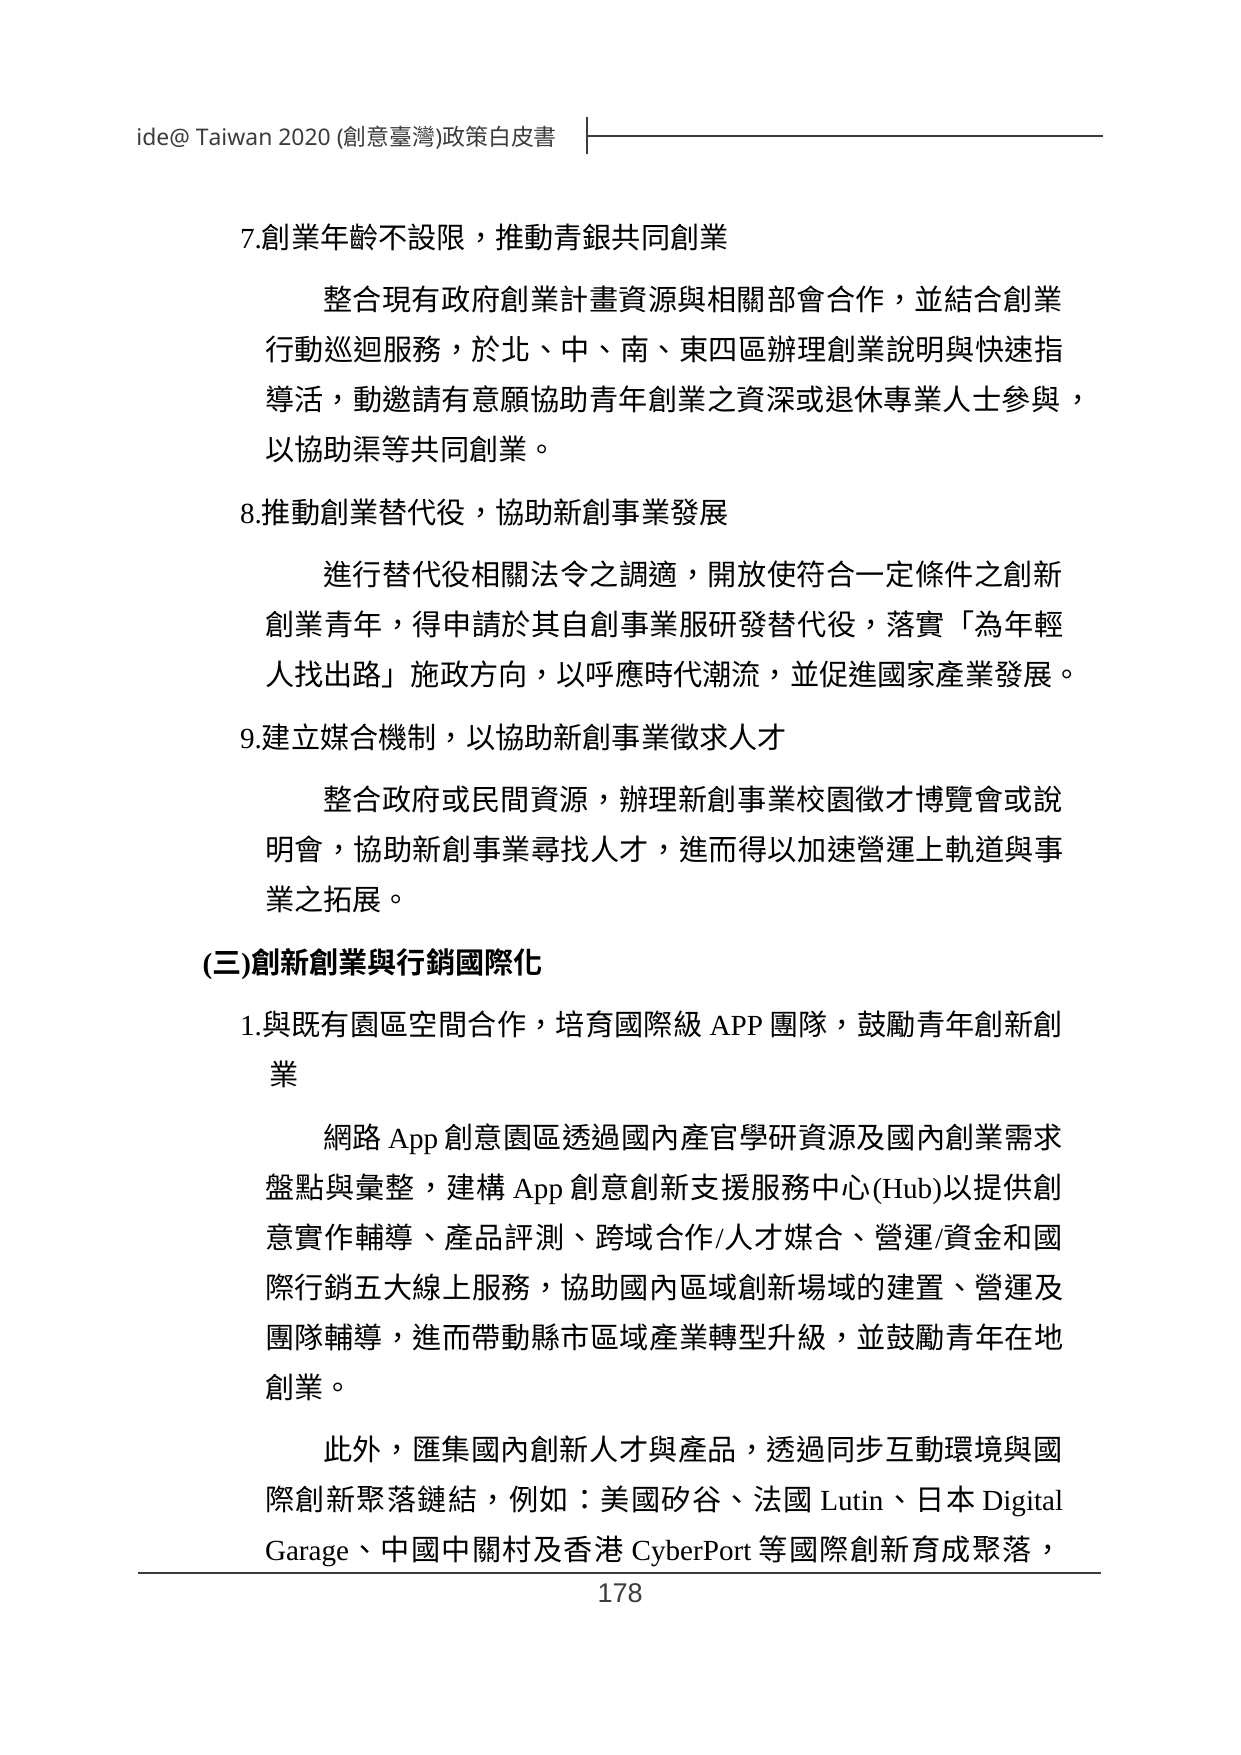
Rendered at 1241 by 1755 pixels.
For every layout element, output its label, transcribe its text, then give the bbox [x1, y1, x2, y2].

text 7.創業年齡不設限，推動青銀共同創業 [240, 207, 1063, 257]
text 1.與既有園區空間合作，培育國際級APP團隊，鼓勵青年創新創業 [240, 994, 1063, 1094]
text 此外，匯集國內創新人才與產品，透過同步互動環境與國際創新聚落鏈結，例如：美國矽谷、法國Lutin、日本Digital Garage、中國中關村及香港CyberPort等國際創新育成聚落， [265, 1419, 1063, 1569]
text 整合現有政府創業計畫資源與相關部會合作，並結合創業行動巡迴服務，於北、中、南、東四區辦理創業說明與快速指導活，動邀請有意願協助青年創業之資深或退休專業人士參與，以協助渠等共同創業。 [265, 269, 1063, 469]
text 整合政府或民間資源，辦理新創事業校園徵才博覽會或說明會，協助新創事業尋找人才，進而得以加速營運上軌道與事業之拓展。 [265, 769, 1063, 919]
text 9.建立媒合機制，以協助新創事業徵求人才 [240, 707, 1063, 757]
text 網路App創意園區透過國內產官學研資源及國內創業需求盤點與彙整，建構App創意創新支援服務中心(Hub)以提供創意實作輔導、產品評測、跨域合作/人才媒合、營運/資金和國際行銷五大線上服務，協助國內區域創新場域的建置、營運及團隊輔導，進而帶動縣市區域產業轉型升級，並鼓勵青年在地創業。 [265, 1107, 1063, 1407]
text (三)創新創業與行銷國際化 [202, 932, 1063, 982]
text 進行替代役相關法令之調適，開放使符合一定條件之創新創業青年，得申請於其自創事業服研發替代役，落實「為年輕人找出路」施政方向，以呼應時代潮流，並促進國家產業發展。 [265, 544, 1063, 694]
text 8.推動創業替代役，協助新創事業發展 [240, 482, 1063, 532]
